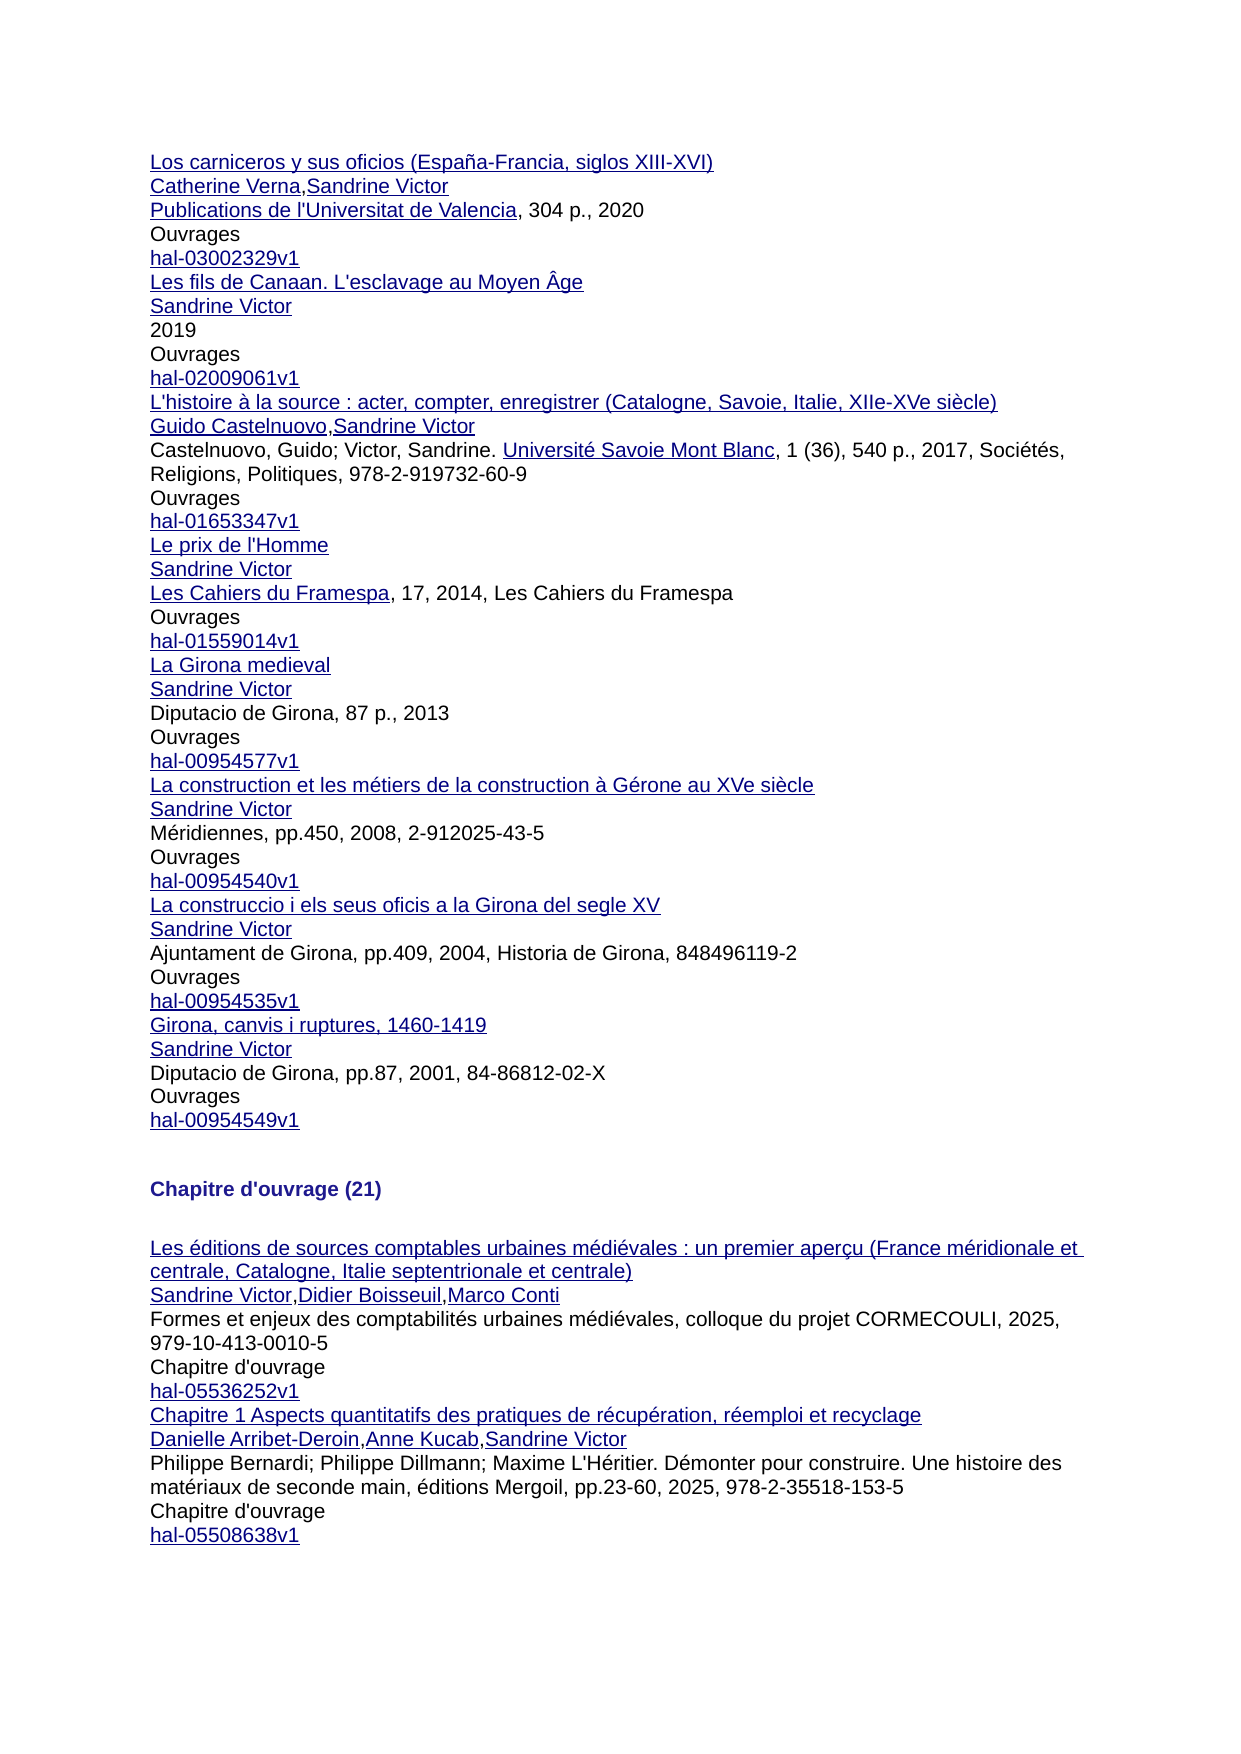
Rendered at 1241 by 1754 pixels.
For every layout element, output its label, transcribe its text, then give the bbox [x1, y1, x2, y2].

table_cell Chapitre 1 Aspects quantitatifs des pratiques de récupération, réemploi et recyclage Danielle Arribet-Deroin,Anne Kucab,Sandrine Victor Philippe Bernardi; Philippe Dillmann; Maxime L'Héritier. Démonter pour construire. Une histoire des matériaux de seconde main, éditions Mergoil, pp.23-60, 2025, 978-2-35518-153-5 Chapitre d'ouvrage hal-05508638v1 [150, 1403, 1090, 1547]
table_cell Los carniceros y sus oficios (España-Francia, siglos XIII-XVI) Catherine Verna,Sandrine Victor Publications de l'Universitat de Valencia, 304 p., 2020 Ouvrages hal-03002329v1 [150, 150, 1090, 270]
table_cell L'histoire à la source : acter, compter, enregistrer (Catalogne, Savoie, Italie, XIIe-XVe siècle) Guido Castelnuovo,Sandrine Victor Castelnuovo, Guido; Victor, Sandrine. Université Savoie Mont Blanc, 1 (36), 540 p., 2017, Sociétés, Religions, Politiques, 978-2-919732-60-9 Ouvrages hal-01653347v1 [150, 390, 1090, 533]
subtitle Chapitre d'ouvrage (21) [150, 1177, 1090, 1201]
table_cell La construction et les métiers de la construction à Gérone au XVe siècle Sandrine Victor Méridiennes, pp.450, 2008, 2-912025-43-5 Ouvrages hal-00954540v1 [150, 773, 1090, 893]
table_cell La construccio i els seus oficis a la Girona del segle XV Sandrine Victor Ajuntament de Girona, pp.409, 2004, Historia de Girona, 848496119-2 Ouvrages hal-00954535v1 [150, 893, 1090, 1012]
table_cell Girona, canvis i ruptures, 1460-1419 Sandrine Victor Diputacio de Girona, pp.87, 2001, 84-86812-02-X Ouvrages hal-00954549v1 [150, 1013, 1090, 1132]
table_cell Le prix de l'Homme Sandrine Victor Les Cahiers du Framespa, 17, 2014, Les Cahiers du Framespa Ouvrages hal-01559014v1 [150, 533, 1090, 653]
table_cell La Girona medieval Sandrine Victor Diputacio de Girona, 87 p., 2013 Ouvrages hal-00954577v1 [150, 653, 1090, 773]
table_header Les éditions de sources comptables urbaines médiévales : un premier aperçu (France méridionale et centrale, Catalogne, Italie septentrionale et centrale) Sandrine Victor,Didier Boisseuil,Marco Conti Formes et enjeux des comptabilités urbaines médiévales, colloque du projet CORMECOULI, 2025, 979-10-413-0010-5 Chapitre d'ouvrage hal-05536252v1 [150, 1235, 1090, 1403]
table_cell Les fils de Canaan. L'esclavage au Moyen Âge Sandrine Victor 2019 Ouvrages hal-02009061v1 [150, 270, 1090, 389]
